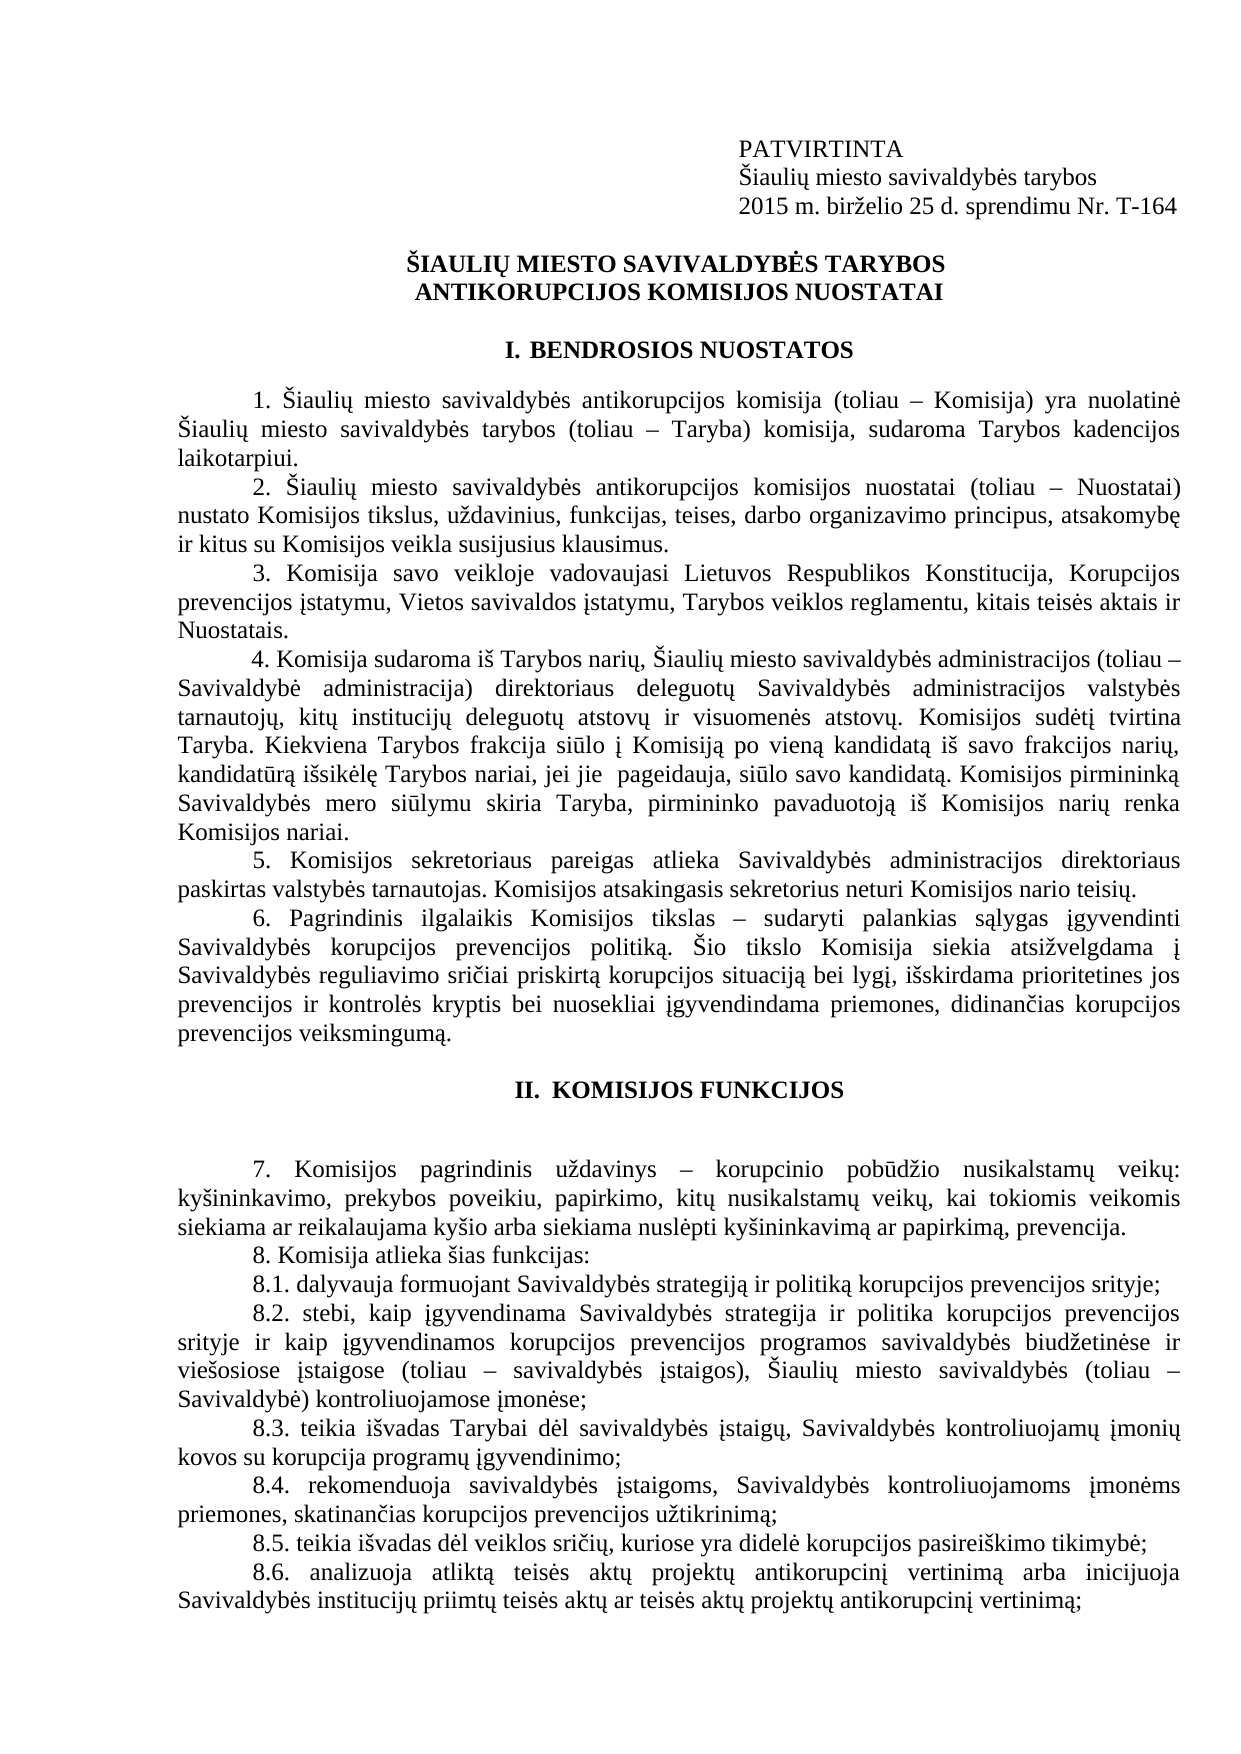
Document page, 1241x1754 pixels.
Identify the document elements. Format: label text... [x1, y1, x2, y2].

text II. KOMISIJOS FUNKCIJOS [177, 1075, 1181, 1104]
text 5. Komisijos sekretoriaus pareigas atlieka Savivaldybės administracijos direktoriaus paskirtas valstybės tarnautojas. Komisijos atsakingasis sekretorius neturi Komisijos nario teisių. [177, 845, 1181, 903]
text ŠIAULIŲ MIESTO SAVIVALDYBĖS TARYBOS [177, 249, 1181, 277]
text 1. Šiaulių miesto savivaldybės antikorupcijos komisija (toliau – Komisija) yra nuolatinė Šiaulių miesto savivaldybės tarybos (toliau – Taryba) komisija, sudaroma Tarybos kadencijos laikotarpiui. [177, 385, 1181, 472]
text PATVIRTINTA [738, 134, 1181, 162]
text ANTIKORUPCIJOS KOMISIJOS NUOSTATAI [177, 277, 1181, 306]
text 2. Šiaulių miesto savivaldybės antikorupcijos komisijos nuostatai (toliau – Nuostatai) nustato Komisijos tikslus, uždavinius, funkcijas, teises, darbo organizavimo principus, atsakomybę ir kitus su Komisijos veikla susijusius klausimus. [177, 472, 1181, 558]
text 8.6. analizuoja atliktą teisės aktų projektų antikorupcinį vertinimą arba inicijuoja Savivaldybės institucijų priimtų teisės aktų ar teisės aktų projektų antikorupcinį vertinimą; [177, 1557, 1181, 1614]
text 8. Komisija atlieka šias funkcijas: [177, 1241, 1181, 1269]
text 8.3. teikia išvadas Tarybai dėl savivaldybės įstaigų, Savivaldybės kontroliuojamų įmonių kovos su korupcija programų įgyvendinimo; [177, 1413, 1181, 1471]
text 6. Pagrindinis ilgalaikis Komisijos tikslas – sudaryti palankias sąlygas įgyvendinti Savivaldybės korupcijos prevencijos politiką. Šio tikslo Komisija siekia atsižvelgdama į Savivaldybės reguliavimo sričiai priskirtą korupcijos situaciją bei lygį, išskirdama prioritetines jos prevencijos ir kontrolės kryptis bei nuosekliai įgyvendindama priemones, didinančias korupcijos prevencijos veiksmingumą. [177, 903, 1181, 1047]
text 8.2. stebi, kaip įgyvendinama Savivaldybės strategija ir politika korupcijos prevencijos srityje ir kaip įgyvendinamos korupcijos prevencijos programos savivaldybės biudžetinėse ir viešosiose įstaigose (toliau – savivaldybės įstaigos), Šiaulių miesto savivaldybės (toliau – Savivaldybė) kontroliuojamose įmonėse; [177, 1298, 1181, 1413]
text 2015 m. birželio 25 d. sprendimu Nr. T-164 [738, 191, 1181, 220]
text 4. Komisija sudaroma iš Tarybos narių, Šiaulių miesto savivaldybės administracijos (toliau – Savivaldybė administracija) direktoriaus deleguotų Savivaldybės administracijos valstybės tarnautojų, kitų institucijų deleguotų atstovų ir visuomenės atstovų. Komisijos sudėtį tvirtina Taryba. Kiekviena Tarybos frakcija siūlo į Komisiją po vieną kandidatą iš savo frakcijos narių, kandidatūrą išsikėlę Tarybos nariai, jei jie pageidauja, siūlo savo kandidatą. Komisijos pirmininką Savivaldybės mero siūlymu skiria Taryba, pirmininko pavaduotoją iš Komisijos narių renka Komisijos nariai. [177, 644, 1181, 845]
text 3. Komisija savo veikloje vadovaujasi Lietuvos Respublikos Konstitucija, Korupcijos prevencijos įstatymu, Vietos savivaldos įstatymu, Tarybos veiklos reglamentu, kitais teisės aktais ir Nuostatais. [177, 558, 1181, 644]
text 7. Komisijos pagrindinis uždavinys – korupcinio pobūdžio nusikalstamų veikų: kyšininkavimo, prekybos poveikiu, papirkimo, kitų nusikalstamų veikų, kai tokiomis veikomis siekiama ar reikalaujama kyšio arba siekiama nuslėpti kyšininkavimą ar papirkimą, prevencija. [177, 1154, 1181, 1241]
text Šiaulių miesto savivaldybės tarybos [738, 162, 1181, 191]
text 8.5. teikia išvadas dėl veiklos sričių, kuriose yra didelė korupcijos pasireiškimo tikimybė; [177, 1528, 1181, 1557]
text I. BENDROSIOS NUOSTATOS [177, 335, 1181, 364]
text 8.1. dalyvauja formuojant Savivaldybės strategiją ir politiką korupcijos prevencijos srityje; [177, 1269, 1181, 1298]
text 8.4. rekomenduoja savivaldybės įstaigoms, Savivaldybės kontroliuojamoms įmonėms priemones, skatinančias korupcijos prevencijos užtikrinimą; [177, 1471, 1181, 1528]
